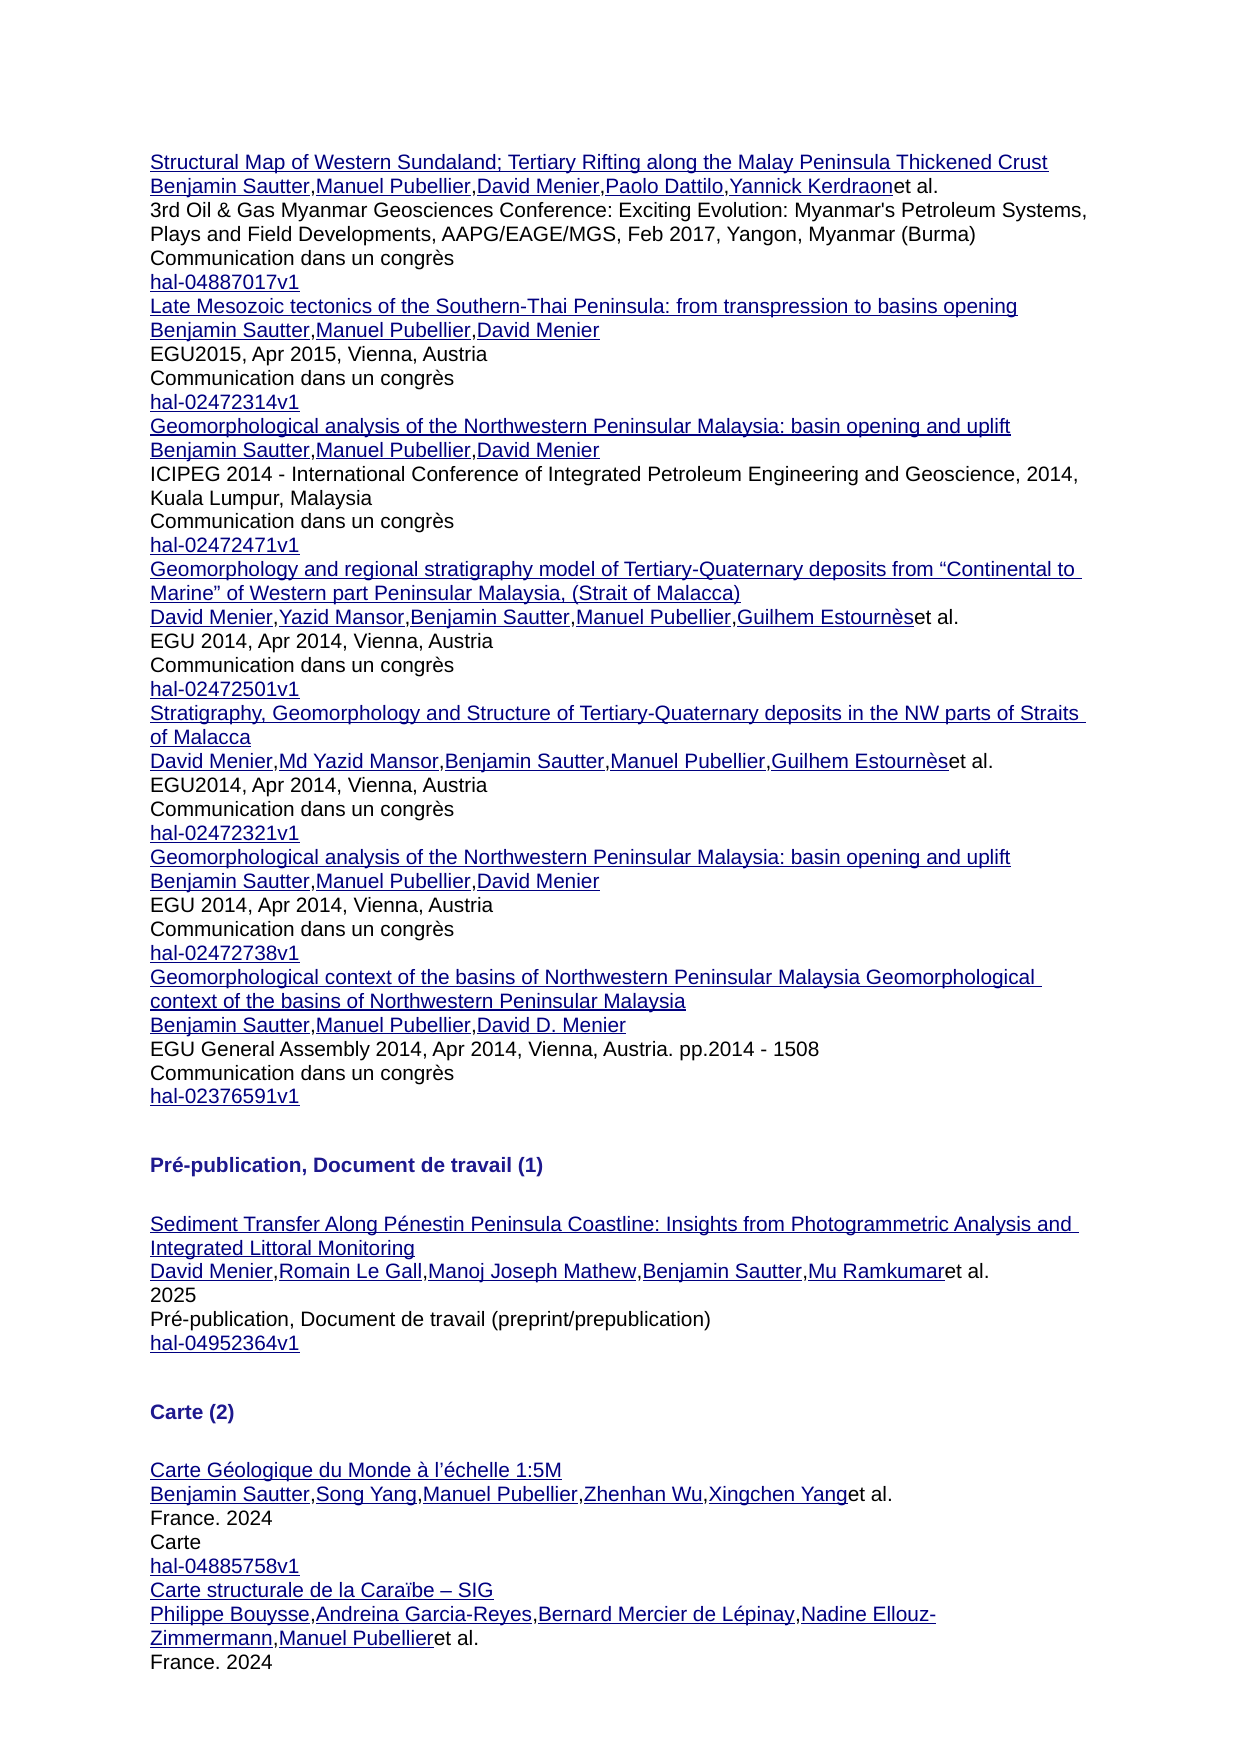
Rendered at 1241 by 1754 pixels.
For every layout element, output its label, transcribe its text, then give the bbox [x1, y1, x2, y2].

table_cell Geomorphological analysis of the Northwestern Peninsular Malaysia: basin opening and uplift Benjamin Sautter,Manuel Pubellier,David Menier ICIPEG 2014 - International Conference of Integrated Petroleum Engineering and Geoscience, 2014, Kuala Lumpur, Malaysia Communication dans un congrès hal-02472471v1 [150, 414, 1090, 557]
table_header Carte Géologique du Monde à l’échelle 1:5M Benjamin Sautter,Song Yang,Manuel Pubellier,Zhenhan Wu,Xingchen Yanget al. France. 2024 Carte hal-04885758v1 [150, 1458, 1090, 1578]
table_cell Geomorphological context of the basins of Northwestern Peninsular Malaysia Geomorphological context of the basins of Northwestern Peninsular Malaysia Benjamin Sautter,Manuel Pubellier,David D. Menier EGU General Assembly 2014, Apr 2014, Vienna, Austria. pp.2014 - 1508 Communication dans un congrès hal-02376591v1 [150, 965, 1090, 1108]
subtitle Pré-publication, Document de travail (1) [150, 1153, 1090, 1177]
table_cell Late Mesozoic tectonics of the Southern-Thai Peninsula: from transpression to basins opening Benjamin Sautter,Manuel Pubellier,David Menier EGU2015, Apr 2015, Vienna, Austria Communication dans un congrès hal-02472314v1 [150, 294, 1090, 413]
table_cell Geomorphology and regional stratigraphy model of Tertiary-Quaternary deposits from “Continental to Marine” of Western part Peninsular Malaysia, (Strait of Malacca) David Menier,Yazid Mansor,Benjamin Sautter,Manuel Pubellier,Guilhem Estournèset al. EGU 2014, Apr 2014, Vienna, Austria Communication dans un congrès hal-02472501v1 [150, 557, 1090, 701]
table_header Sediment Transfer Along Pénestin Peninsula Coastline: Insights from Photogrammetric Analysis and Integrated Littoral Monitoring David Menier,Romain Le Gall,Manoj Joseph Mathew,Benjamin Sautter,Mu Ramkumaret al. 2025 Pré-publication, Document de travail (preprint/prepublication) hal-04952364v1 [150, 1211, 1090, 1355]
table_cell Carte structurale de la Caraïbe – SIG Philippe Bouysse,Andreina Garcia-Reyes,Bernard Mercier de Lépinay,Nadine Ellouz-Zimmermann,Manuel Pubellieret al. France. 2024 [150, 1578, 1090, 1674]
subtitle Carte (2) [150, 1400, 1090, 1424]
table_cell Stratigraphy, Geomorphology and Structure of Tertiary-Quaternary deposits in the NW parts of Straits of Malacca David Menier,Md Yazid Mansor,Benjamin Sautter,Manuel Pubellier,Guilhem Estournèset al. EGU2014, Apr 2014, Vienna, Austria Communication dans un congrès hal-02472321v1 [150, 701, 1090, 845]
table_cell Structural Map of Western Sundaland; Tertiary Rifting along the Malay Peninsula Thickened Crust Benjamin Sautter,Manuel Pubellier,David Menier,Paolo Dattilo,Yannick Kerdraonet al. 3rd Oil & Gas Myanmar Geosciences Conference: Exciting Evolution: Myanmar's Petroleum Systems, Plays and Field Developments, AAPG/EAGE/MGS, Feb 2017, Yangon, Myanmar (Burma) Communication dans un congrès hal-04887017v1 [150, 150, 1090, 294]
table_cell Geomorphological analysis of the Northwestern Peninsular Malaysia: basin opening and uplift Benjamin Sautter,Manuel Pubellier,David Menier EGU 2014, Apr 2014, Vienna, Austria Communication dans un congrès hal-02472738v1 [150, 845, 1090, 964]
